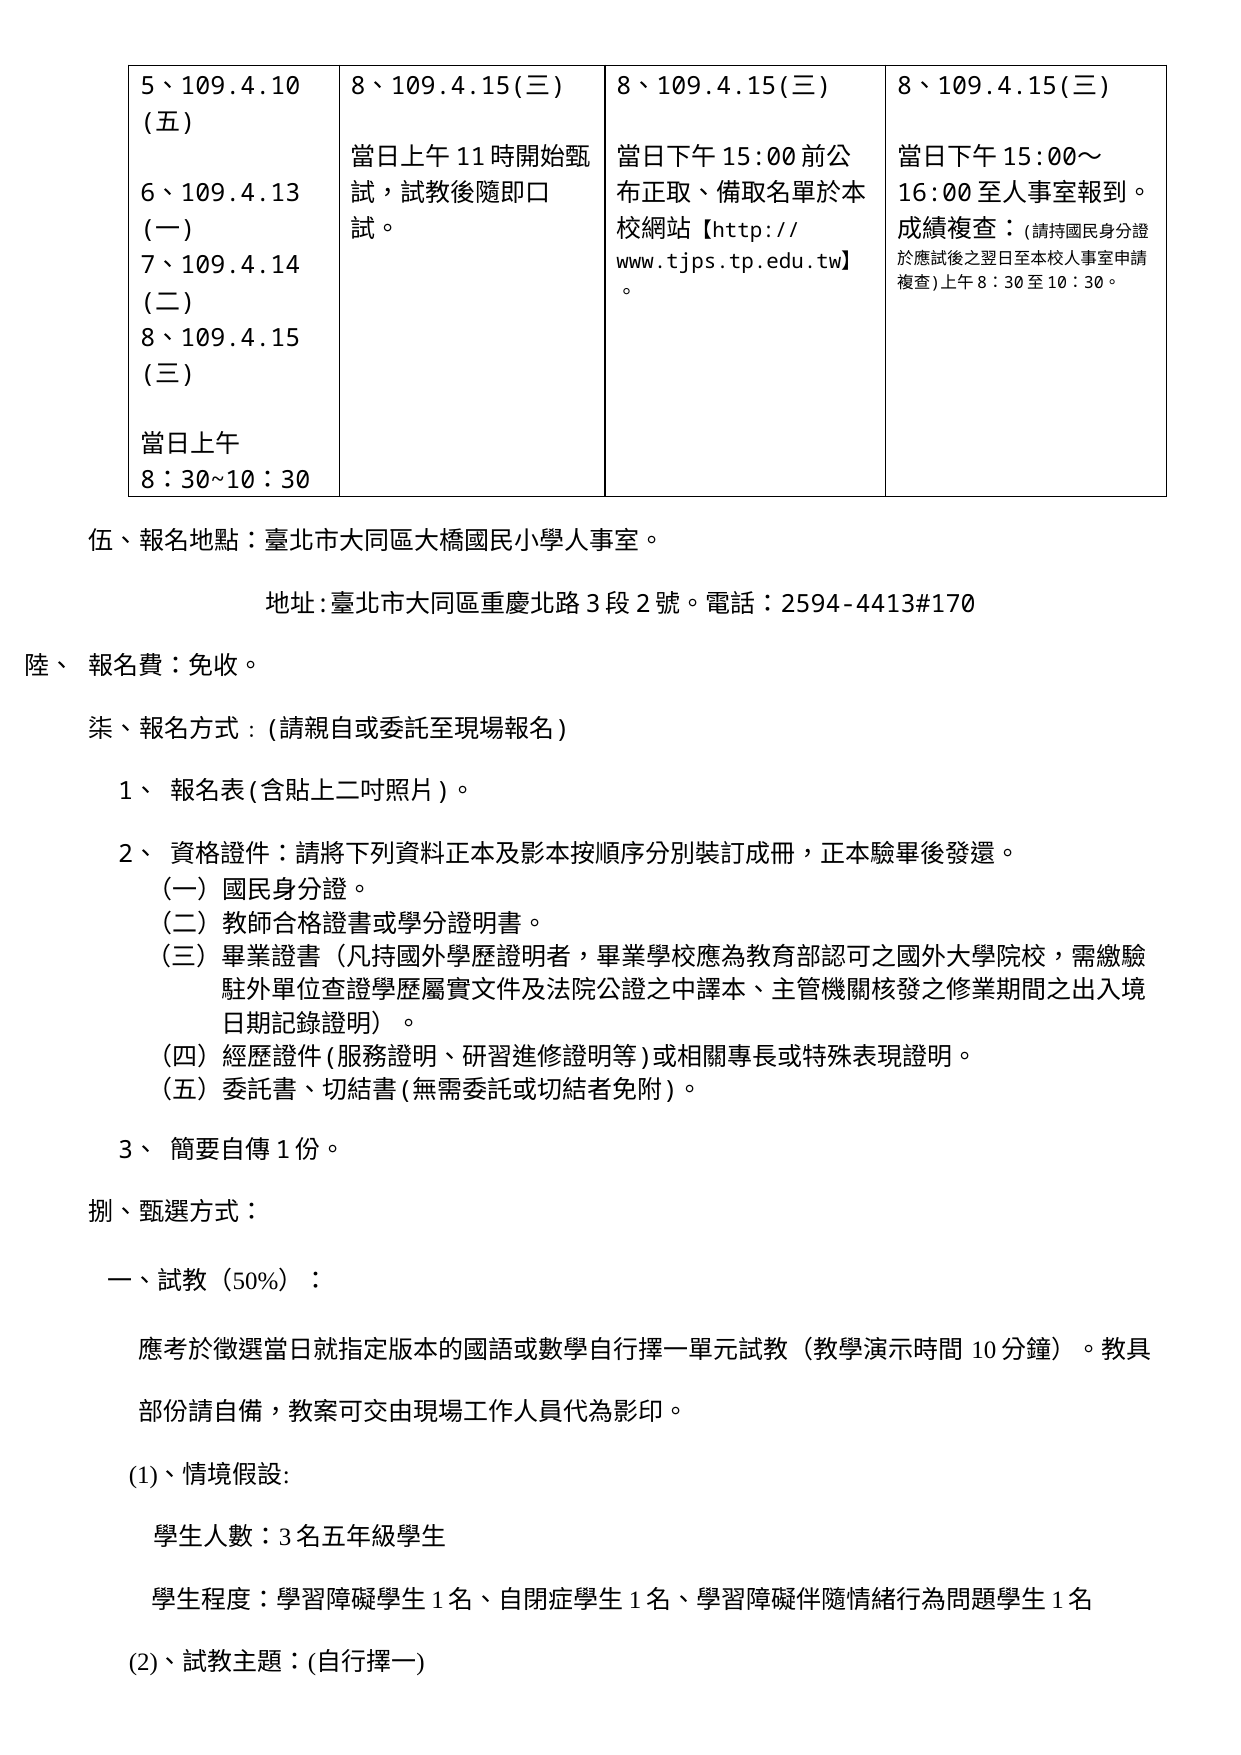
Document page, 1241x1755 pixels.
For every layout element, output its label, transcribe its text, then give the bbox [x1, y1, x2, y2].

text （五）委託書、切結書(無需委託或切結者免附)。 [101, 1072, 1152, 1106]
list 報名方式﹕(請親自或委託至現場報名) [89, 685, 1152, 747]
table_cell 8、109.4.15(三) 當日下午15:00～16:00至人事室報到。 成績複查：(請持國民身分證於應試後之翌日至本校人事室申請複查)上午8：30至10：30。 [886, 66, 1166, 496]
list 報名費：免收。 [24, 622, 1152, 685]
list 甄選方式： [89, 1168, 1152, 1231]
table_cell [1167, 65, 1171, 496]
list 簡要自傳1份。 [118, 1106, 1152, 1168]
table_cell 8、109.4.15(三) 當日上午11時開始甄試，試教後隨即口試。 [340, 66, 604, 496]
text (2)、試教主題：(自行擇一) [103, 1618, 1152, 1681]
text 地址:臺北市大同區重慶北路3段2號。電話：2594-4413#170 [265, 560, 1152, 622]
list 報名表(含貼上二吋照片)。 [118, 747, 1152, 810]
text 學生程度：學習障礙學生1名、自閉症學生1名、學習障礙伴隨情緒行為問題學生1名 [89, 1556, 1152, 1618]
list 報名地點：臺北市大同區大橋國民小學人事室。 [89, 497, 1152, 560]
text （一）國民身分證。 [89, 872, 1152, 906]
text （三）畢業證書（凡持國外學歷證明者，畢業學校應為教育部認可之國外大學院校，需繳驗駐外單位查證學歷屬實文件及法院公證之中譯本、主管機關核發之修業期間之出入境日期記錄證明）。 [146, 939, 1152, 1039]
text (1)、情境假設: [103, 1431, 1152, 1493]
text 一、試教（50%）： [89, 1237, 1152, 1299]
table_cell 5、109.4.10(五) 6、109.4.13(一) 7、109.4.14(二) 8、109.4.15(三) 當日上午 8：30~10：30 [129, 66, 339, 496]
table_cell 8、109.4.15(三) 當日下午15:00前公布正取、備取名單於本校網站【http:// www.tjps.tp.edu.tw】。 [606, 66, 885, 496]
list 資格證件：請將下列資料正本及影本按順序分別裝訂成冊，正本驗畢後發還。 [118, 810, 1152, 872]
text 應考於徵選當日就指定版本的國語或數學自行擇一單元試教（教學演示時間10分鐘）。教具部份請自備，教案可交由現場工作人員代為影印。 [139, 1306, 1152, 1431]
text （四）經歷證件(服務證明、研習進修證明等)或相關專長或特殊表現證明。 [101, 1039, 1152, 1072]
text 學生人數：3名五年級學生 [103, 1493, 1152, 1556]
text （二）教師合格證書或學分證明書。 [89, 906, 1152, 939]
